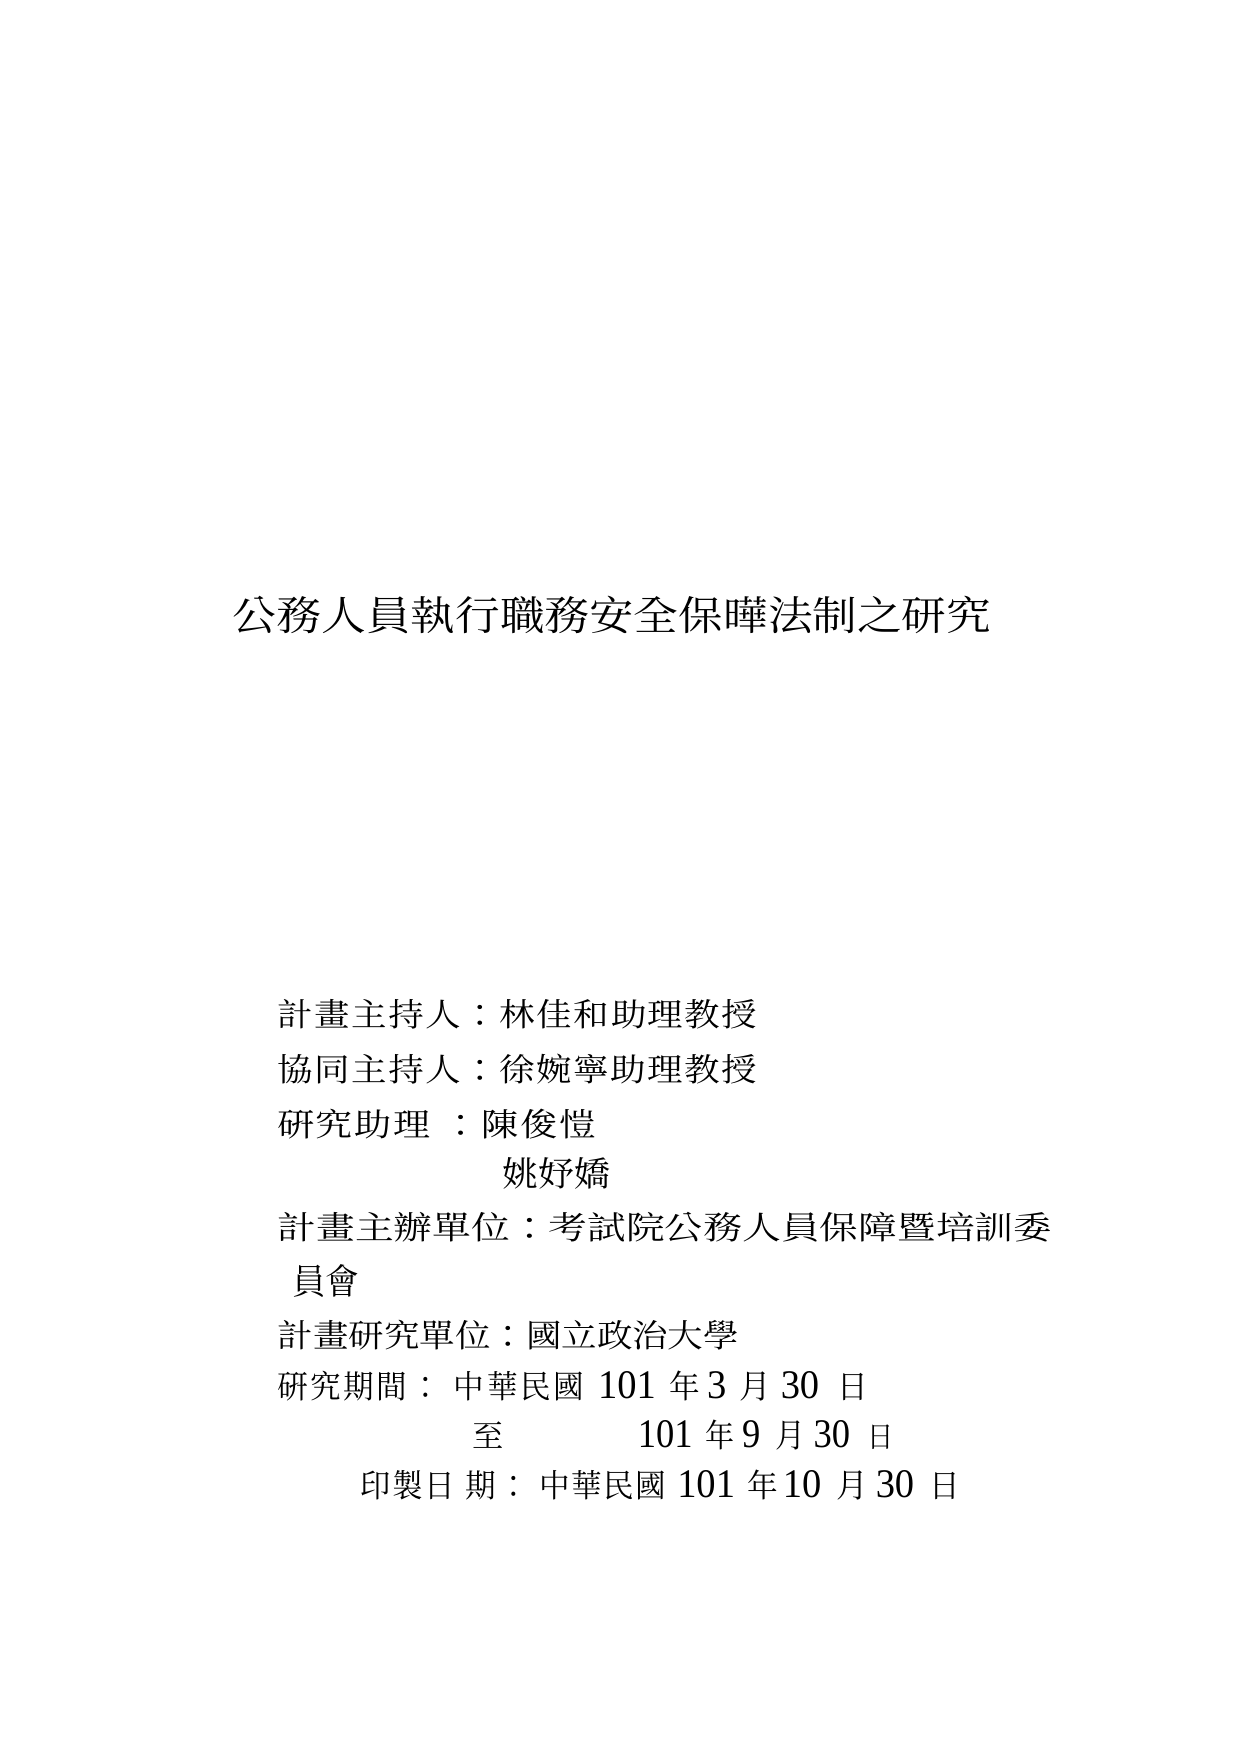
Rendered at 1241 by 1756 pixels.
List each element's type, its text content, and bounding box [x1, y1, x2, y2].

text 至 101 年 9 月 30 日 [472, 1409, 1119, 1457]
text 計畫研究單位：國立政治大學 [277, 1310, 1119, 1357]
text 員會 [292, 1254, 1119, 1304]
text 姚妤嬌 [502, 1154, 1119, 1195]
text 計畫主辦單位：考試院公務人員保障暨培訓委 [277, 1202, 1119, 1248]
text 計畫主持人：林佳和助理教授協同主持人：徐婉寧助理教授硏究助理 ：陳俊愷 [277, 990, 758, 1146]
text 印製日 期： 中華民國 101 年 10 月 30 日 [236, 1459, 1085, 1507]
text 硏究期間： 中華民國 101 年 3 月 30 日 [277, 1360, 1119, 1408]
text 公務人員執行職務安全保曄法制之研究 [232, 583, 1119, 642]
